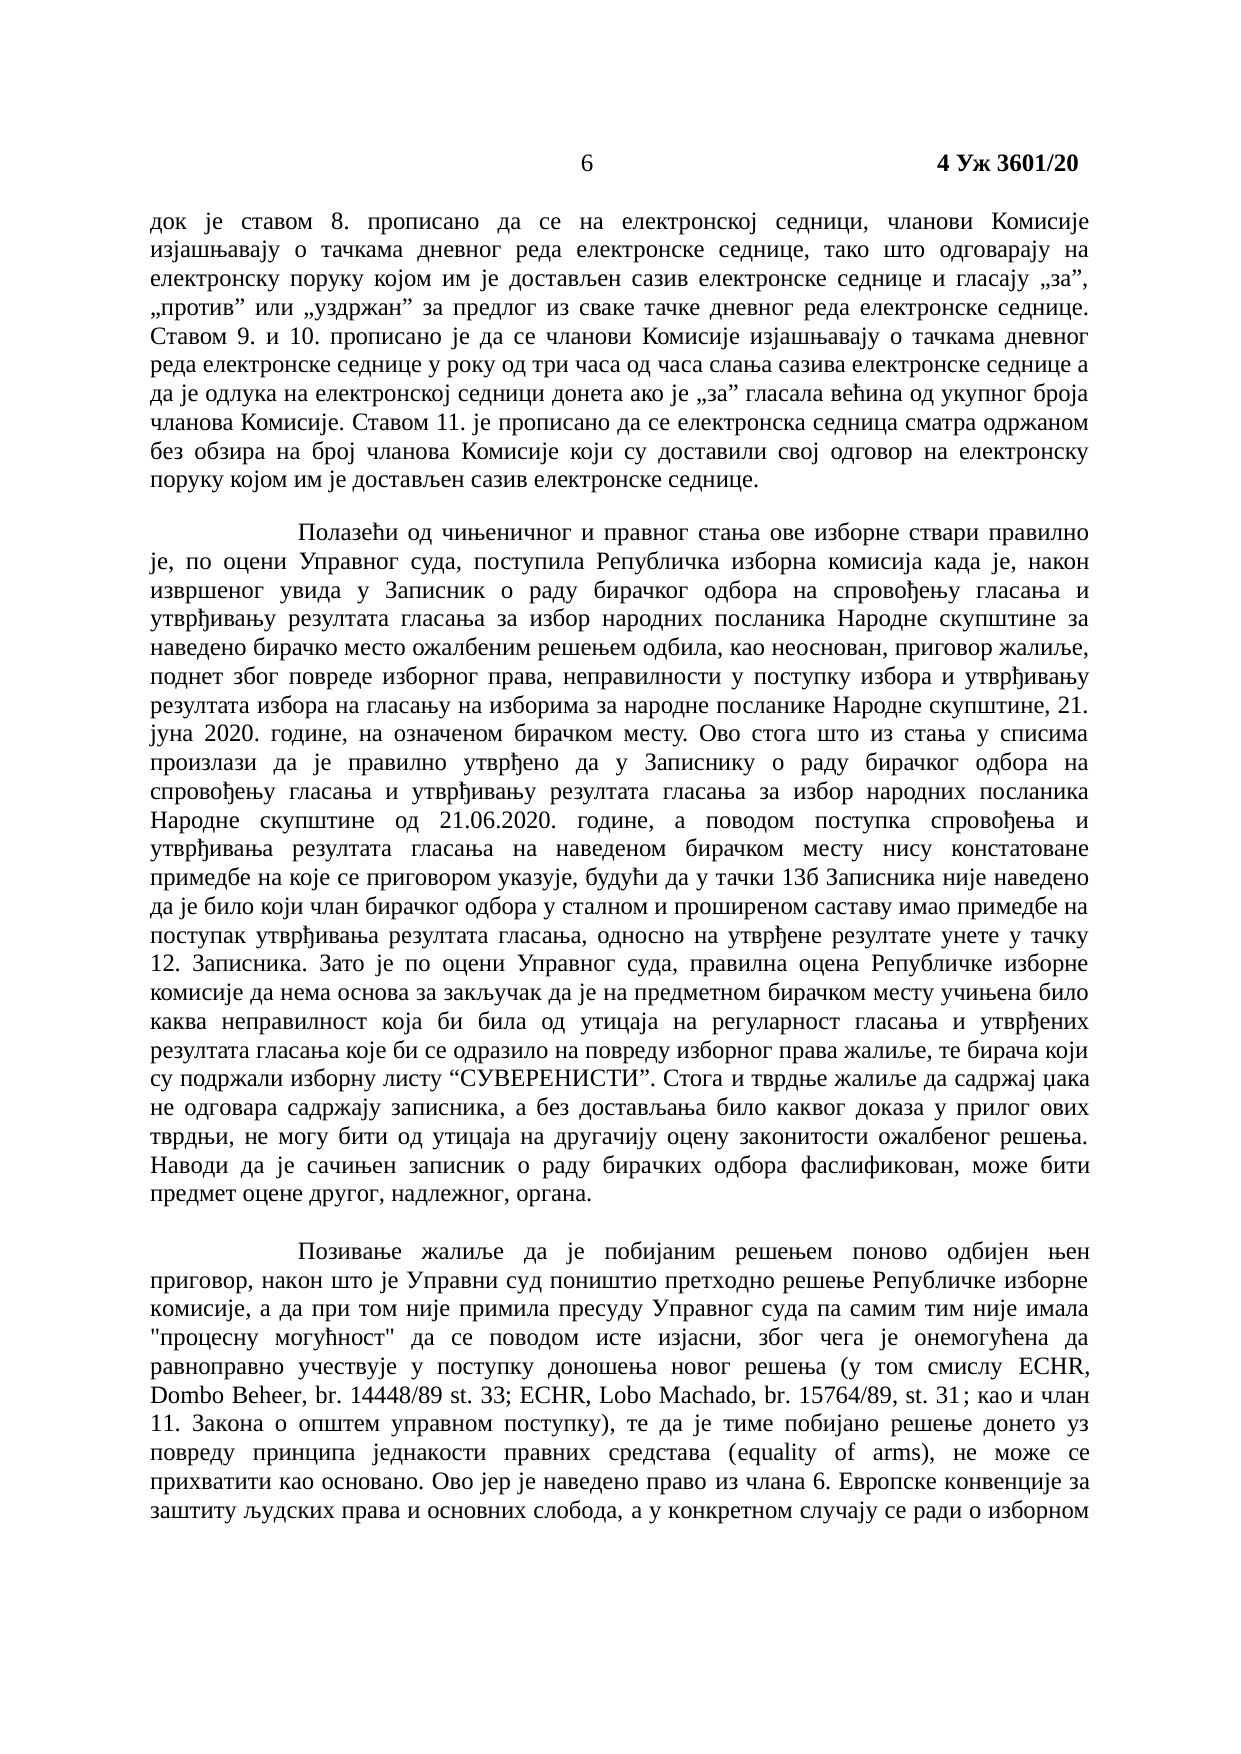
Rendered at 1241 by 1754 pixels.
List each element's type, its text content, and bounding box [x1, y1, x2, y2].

text Позивање жалиље да је побијаним решењем поново одбијен њен приговор, након што је Управни суд поништио претходно решење Републичке изборне комисије, а да при том није примила пресуду Управног суда па самим тим није имала "процесну могућност" да се поводом исте изјасни, због чега је онемогућена да равноправно учествује у поступку доношења новог решења (у том смислу ECHR, Dombo Beheer, br. 14448/89 st. 33; ECHR, Lobo Machado, br. 15764/89, st. 31; као и члан 11. Закона о општем управном поступку), те да је тиме побијано решење донето уз повреду принципа једнакости правних средстава (equality of arms), не може се прихватити као основано. Ово јер је наведено право из члана 6. Европске конвенције за заштиту људских права и основних слобода, а у конкретном случају се ради о изборном [150, 1236, 1090, 1523]
text Полазећи од чињеничног и правног стања ове изборне ствари правилно је, по оцени Управног суда, поступила Републичка изборна комисија када је, након извршеног увида у Записник о раду бирачког одбора на спровођењу гласања и утврђивању резултата гласања за избор народних посланика Народне скупштине за наведено бирачко место ожалбеним решењем одбила, као неоснован, приговор жалиље, поднет због повреде изборног права, неправилности у поступку избора и утврђивању резултата избора на гласању на изборима за народне посланике Народне скупштине, 21. јуна 2020. године, на означеном бирачком месту. Ово стога што из стања у списима произлази да је правилно утврђено да у Записнику о раду бирачког одбора на спровођењу гласања и утврђивању резултата гласања за избор народних посланика Народне скупштине од 21.06.2020. године, а поводом поступка спровођења и утврђивања резултата гласања на наведеном бирачком месту нису констатоване примедбе на које се приговором указује, будући да у тачки 13б Записника није наведено да је било који члан бирачког одбора у сталном и проширеном саставу имао примедбе на поступак утврђивања резултата гласања, односно на утврђене резултате унете у тачку 12. Записника. Зато је по оцени Управног суда, правилна оцена Републичке изборне комисије да нема основа за закључак да је на предметном бирачком месту учињена било каква неправилност која би била од утицаја на регуларност гласања и утврђених резултата гласања које би се одразило на повреду изборног права жалиље, те бирача који су подржали изборну листу “СУВЕРЕНИСТИ”. Стога и тврдње жалиље да садржај џака не одговара садржају записника, а без достављања било каквог доказа у прилог ових тврдњи, не могу бити од утицаја на другачију оцену законитости ожалбеног решења. Наводи да је сачињен записник о раду бирачких одбора фаслификован, може бити предмет оцене другог, надлежног, органа. [150, 517, 1090, 1207]
text док је ставом 8. прописано да се на електронској седници, чланови Комисије изјашњавају о тачкама дневног реда електронске седнице, тако што одговарају на електронску поруку којом им је достављен сазив електронске седнице и гласају „за”, „против” или „уздржан” за предлог из сваке тачке дневног реда електронске седнице. Ставом 9. и 10. прописано је да се чланови Комисије изјашњавају о тачкама дневног реда електронске седнице у року од три часа од часа слања сазива електронске седнице а да је одлука на електронској седници донета ако је „за” гласала већина од укупног броја чланова Комисије. Ставом 11. је прописано да се електронска седница сматра одржаном без обзира на број чланова Комисије који су доставили свој одговор на електронску поруку којом им је достављен сазив електронске седнице. [150, 206, 1090, 493]
